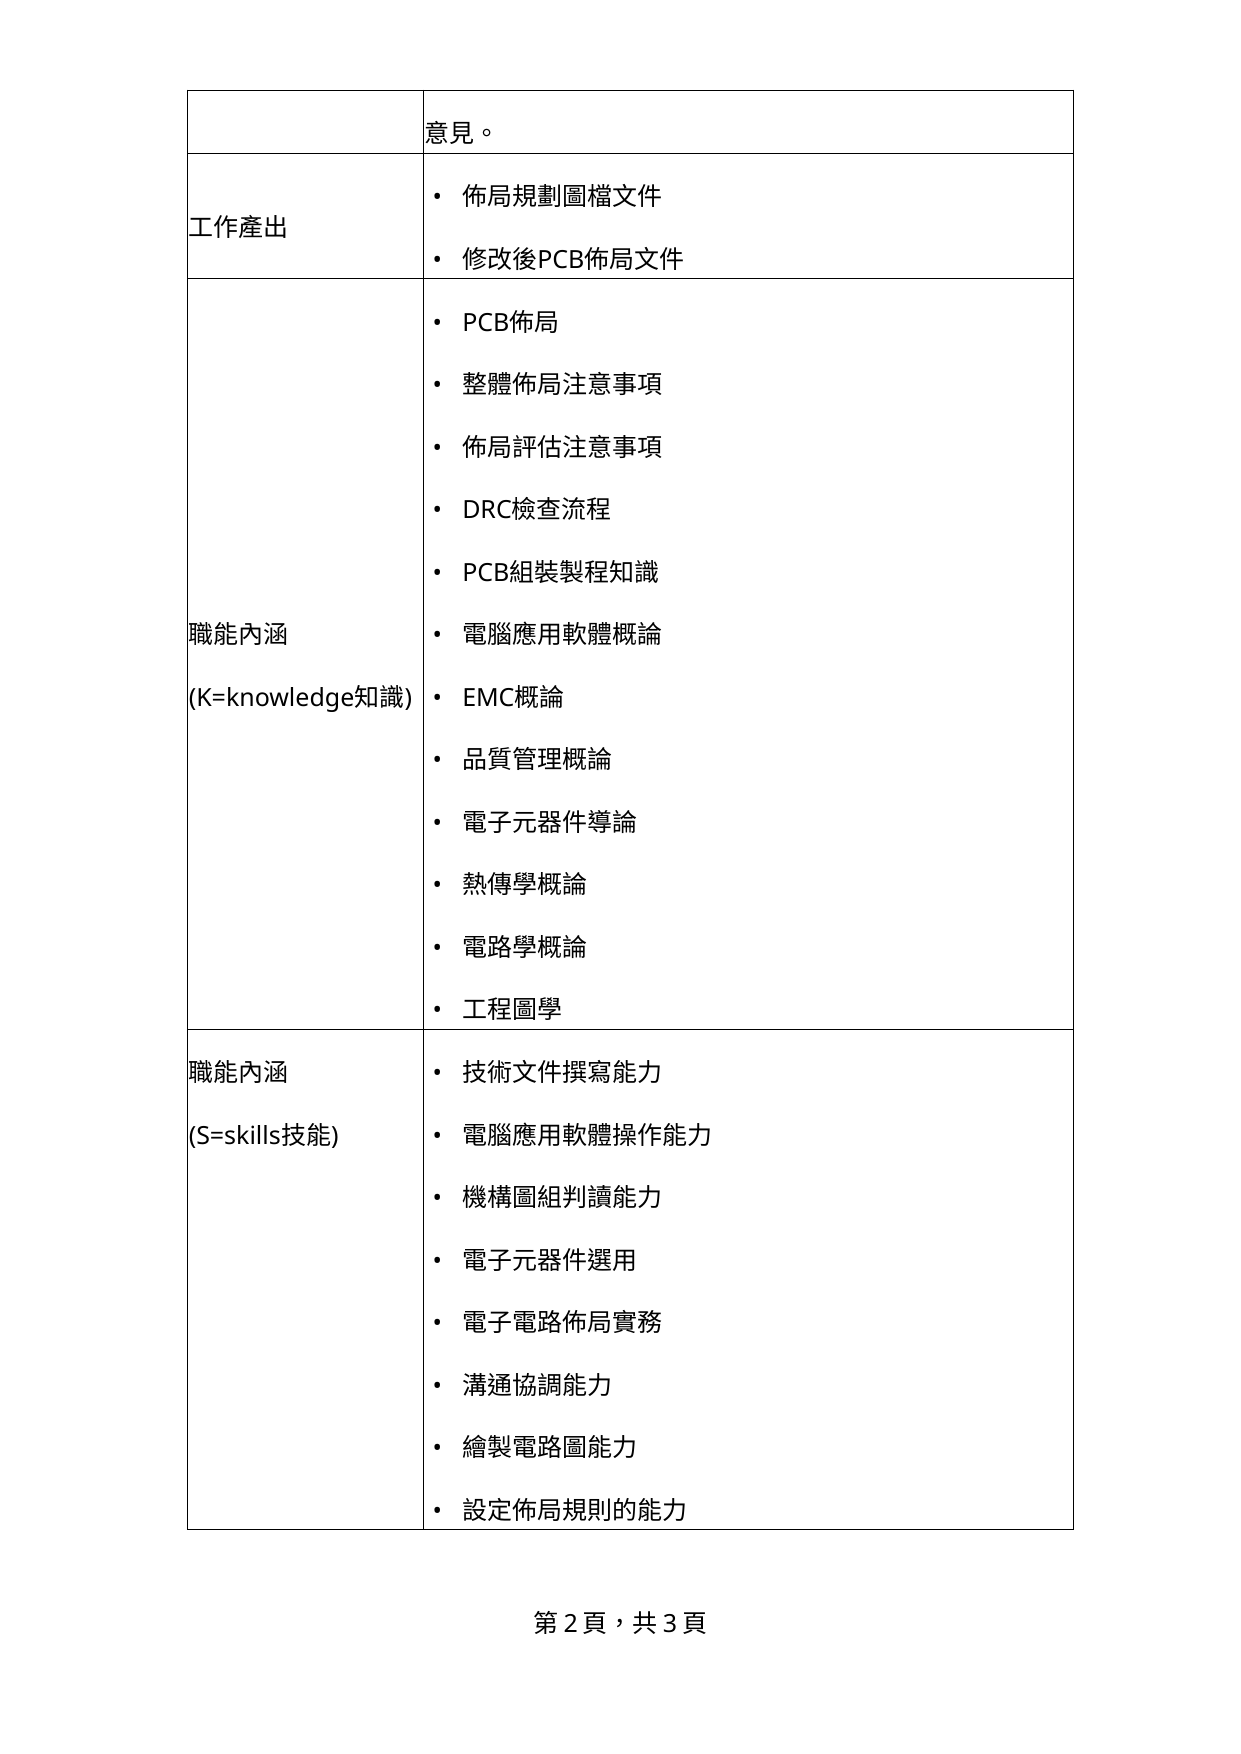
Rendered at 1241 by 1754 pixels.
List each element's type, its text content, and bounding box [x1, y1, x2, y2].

table_cell 工作產出 [188, 154, 423, 278]
table_cell [188, 91, 423, 152]
table_cell 佈局規劃圖檔文件 修改後PCB佈局文件 [424, 154, 1073, 278]
table_cell 前處理作業 匯入電路資料，如網表、DXF、規則等。 依工程機構圖、組裝圖確認PCB的機構螺絲孔位。 模塊佈局 將電路功能模組分類配置於電路板。 規劃設計規則，如線寬、線距等規範的訂定。 按照電路圖及元器件設計要求，將各功能模塊佈局完成。 整體佈局 把各功能模組按照他們的邏輯互連關係，逐項擺放到PCB的板框內。 根據PCB用途、散熱設計、設計配置等要求，完整PCB整體佈局。 產出PCB佈局規劃圖檔文件。 根據設計要求和各訊號的空間順序，規劃合理的層數及層疊設定。 佈局評估 提供客戶PCB佈局規劃輸出文件，包括機構、組裝、測試等檢查所需文件。 進行佈局評估，邀請各部門人員參與評估並提交修正改善意見。 [424, 91, 1073, 152]
table_cell 技術文件撰寫能力 電腦應用軟體操作能力 機構圖組判讀能力 電子元器件選用 電子電路佈局實務 溝通協調能力 繪製電路圖能力 設定佈局規則的能力 PCB佈線規則設定 佈局評估能力 散熱規劃能力 元器件佈置規劃佈局 [424, 1030, 1073, 1529]
table_cell 職能內涵 (K=knowledge知識) [188, 279, 423, 1028]
table_cell 職能內涵 (S=skills技能) [188, 1030, 423, 1529]
table_cell PCB佈局 整體佈局注意事項 佈局評估注意事項 DRC檢查流程 PCB組裝製程知識 電腦應用軟體概論 EMC概論 品質管理概論 電子元器件導論 熱傳學概論 電路學概論 工程圖學 [424, 279, 1073, 1028]
